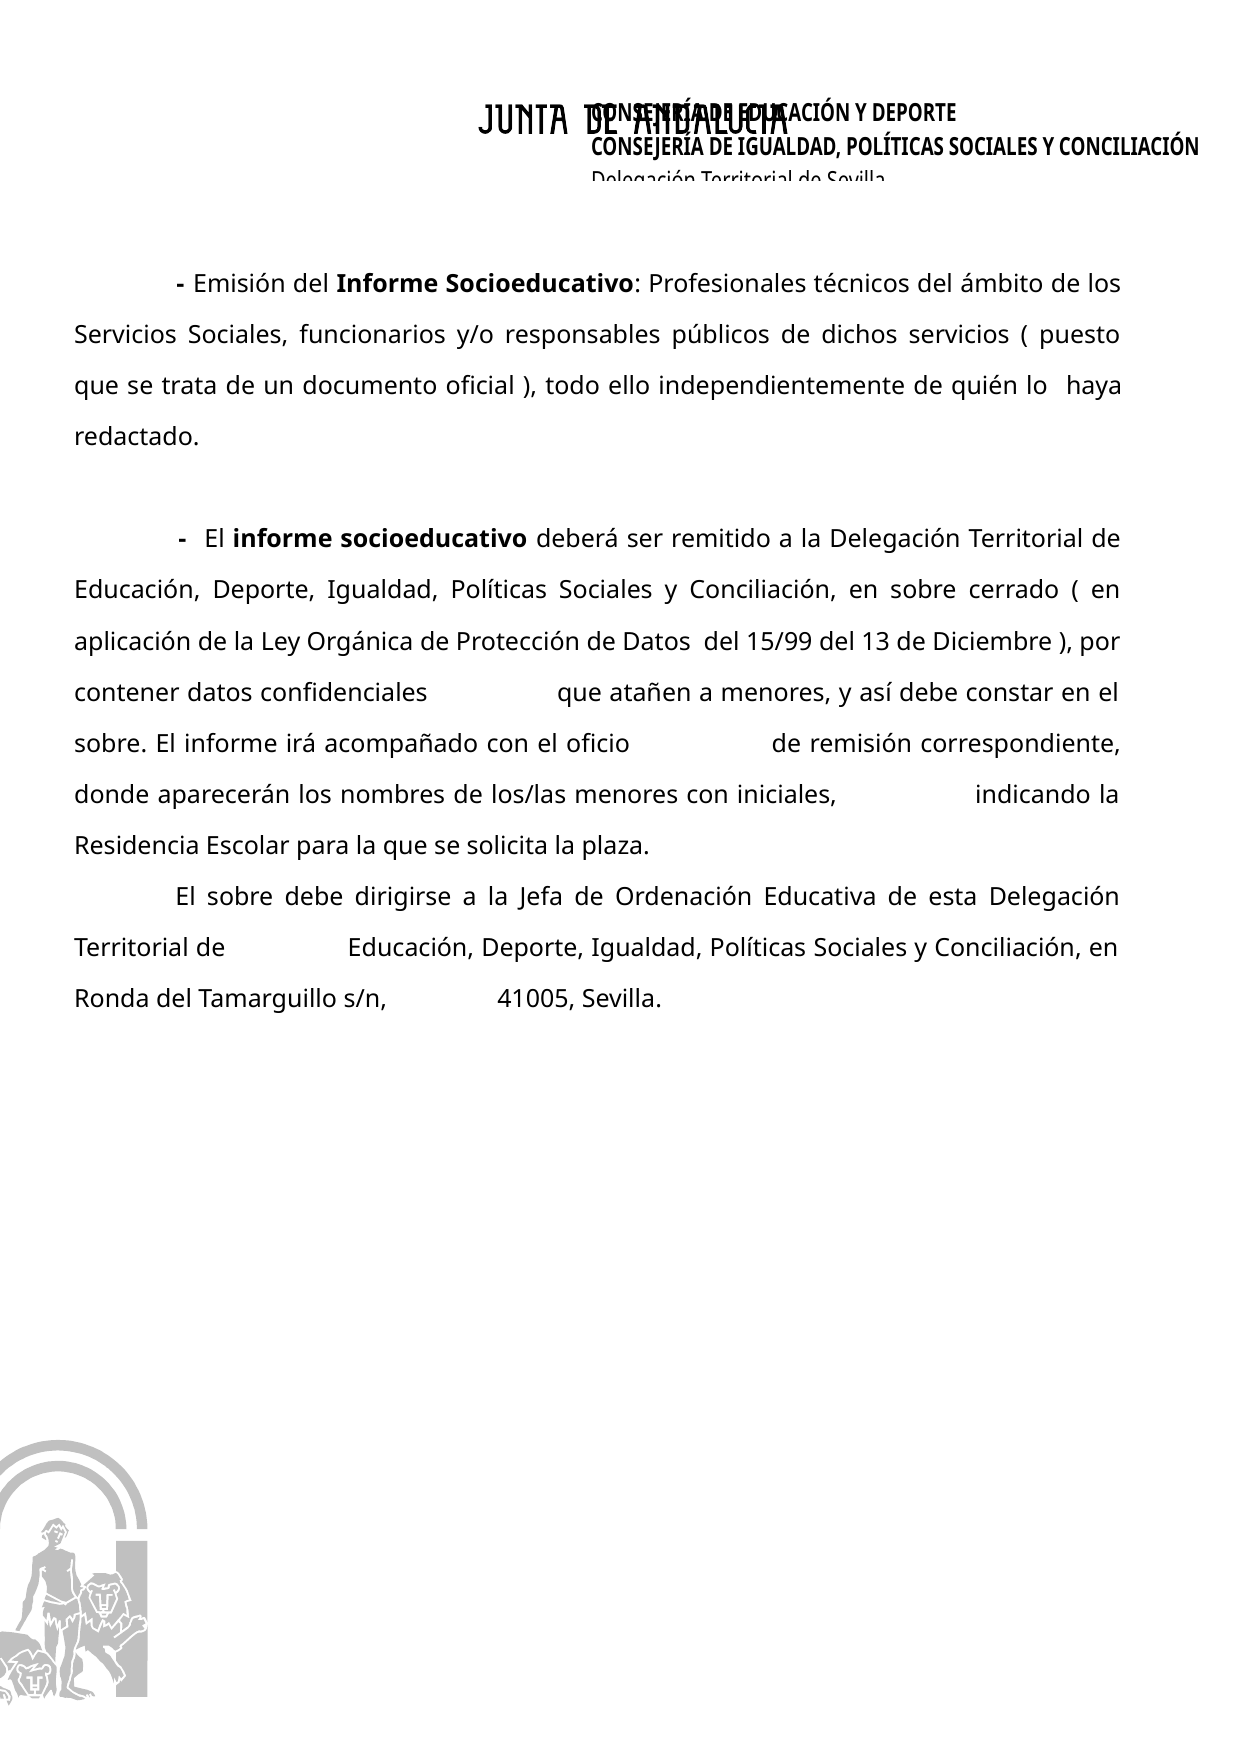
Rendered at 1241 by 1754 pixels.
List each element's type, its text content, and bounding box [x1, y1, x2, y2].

text - El informe socioeducativo deberá ser remitido a la Delegación Territorial de Educación, Deporte, Igualdad, Políticas Sociales y Conciliación, en sobre cerrado ( en aplicación de la Ley Orgánica de Protección de Datos del 15/99 del 13 de Diciembre ), por contener datos confidenciales que atañen a menores, y así debe constar en el sobre. El informe irá acompañado con el oficio de remisión correspondiente, donde aparecerán los nombres de los/las menores con iniciales, indicando la Residencia Escolar para la que se solicita la plaza. [74, 521, 1122, 861]
text El sobre debe dirigirse a la Jefa de Ordenación Educativa de esta Delegación Territorial de Educación, Deporte, Igualdad, Políticas Sociales y Conciliación, en Ronda del Tamarguillo s/n, 41005, Sevilla. [74, 878, 1122, 1014]
text - Emisión del Informe Socioeducativo: Profesionales técnicos del ámbito de los Servicios Sociales, funcionarios y/o responsables públicos de dichos servicios ( puesto que se trata de un documento oficial ), todo ello independientemente de quién lo haya redactado. [74, 266, 1122, 453]
